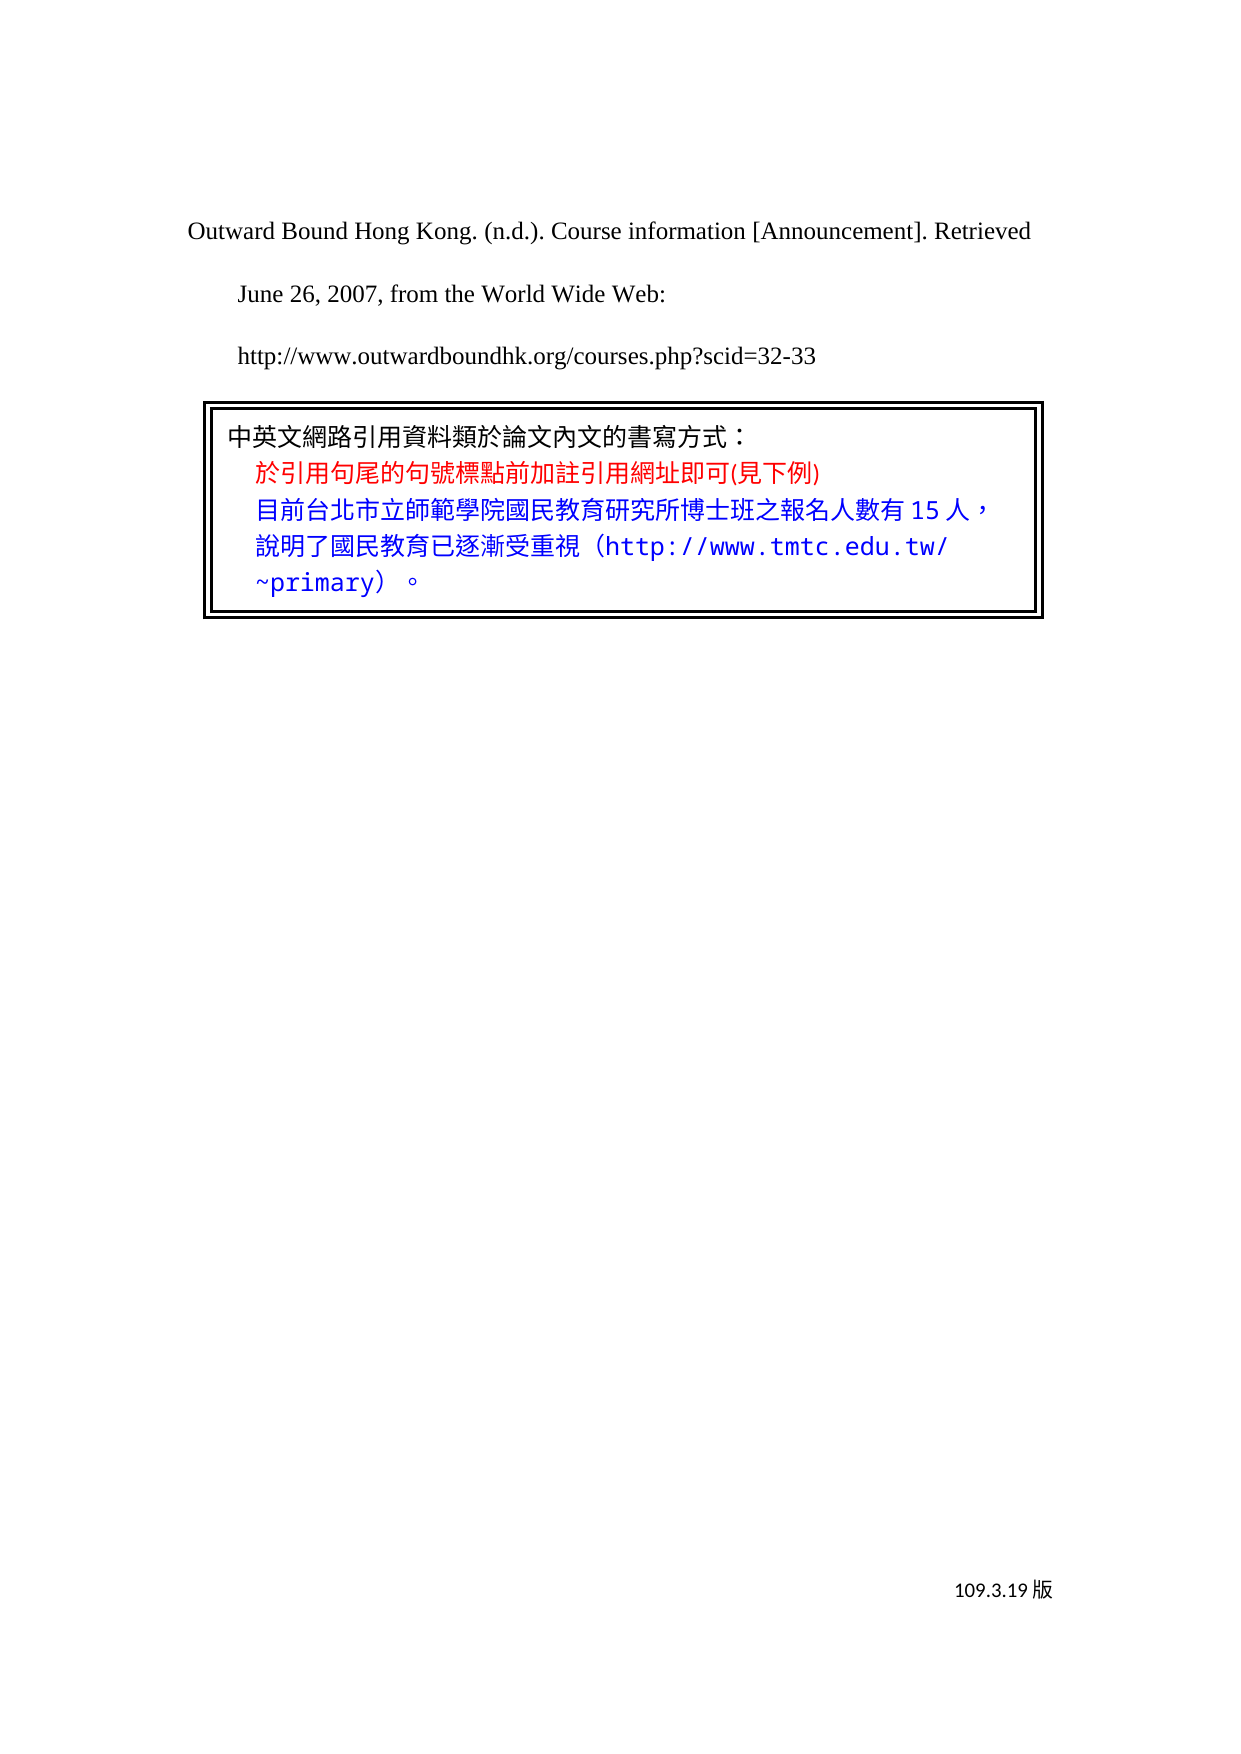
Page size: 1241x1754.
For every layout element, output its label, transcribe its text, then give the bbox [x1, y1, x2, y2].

text 中英文網路引用資料類於論文內文的書寫方式： [228, 418, 1019, 454]
text Outward Bound Hong Kong. (n.d.). Course information [Announcement]. Retrieved June 26, 2007, from the World Wide Web: http://www.outwardboundhk.org/courses.php?scid=32-33 [187, 189, 1053, 377]
text 於引用句尾的句號標點前加註引用網址即可(見下例) [255, 454, 1019, 490]
text 目前台北市立師範學院國民教育研究所博士班之報名人數有15人，說明了國民教育已逐漸受重視（http://www.tmtc.edu.tw/~primary）。 [255, 490, 1019, 599]
